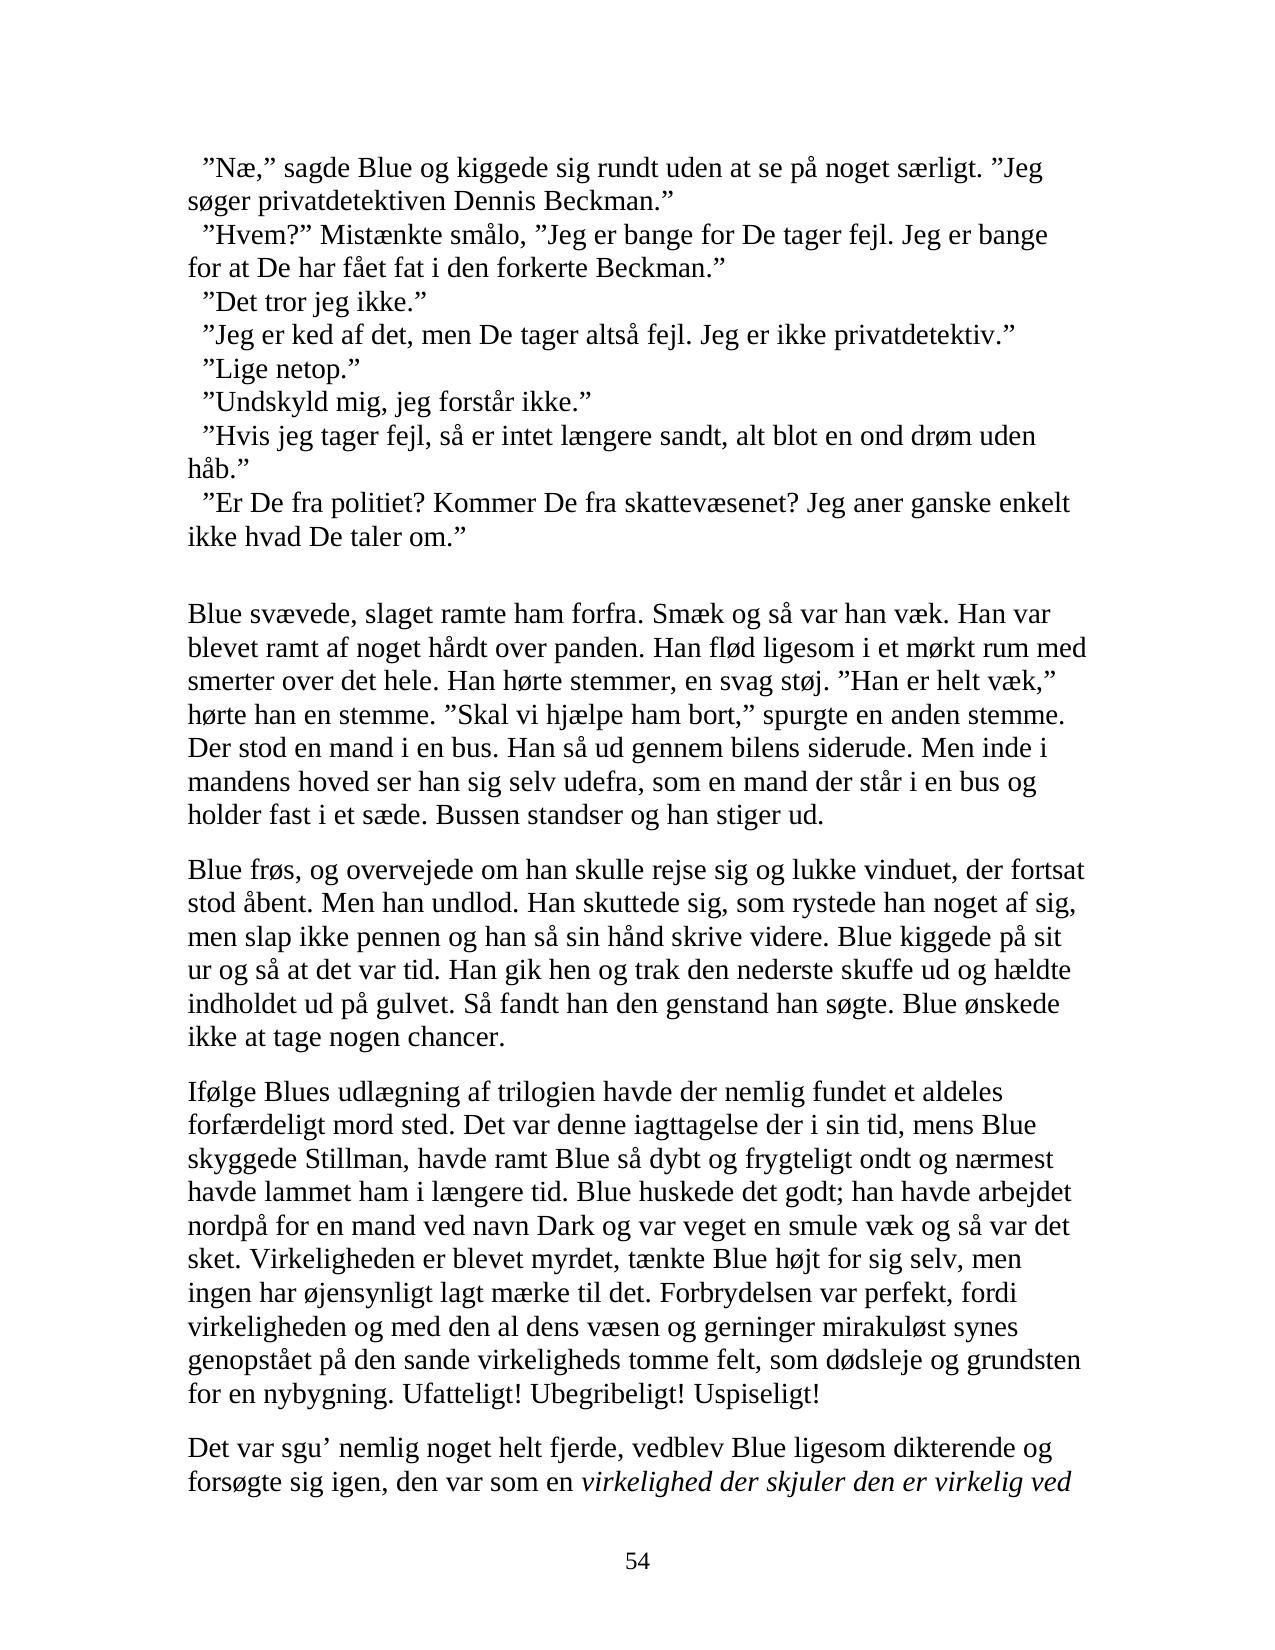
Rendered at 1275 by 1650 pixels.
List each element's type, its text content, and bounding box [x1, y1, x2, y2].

text Blue frøs, og overvejede om han skulle rejse sig og lukke vinduet, der fortsat stod åbent. Men han undlod. Han skuttede sig, som rystede han noget af sig, men slap ikke pennen og han så sin hånd skrive videre. Blue kiggede på sit ur og så at det var tid. Han gik hen og trak den nederste skuffe ud og hældte indholdet ud på gulvet. Så fandt han den genstand han søgte. Blue ønskede ikke at tage nogen chancer. [187, 852, 1088, 1053]
text ”Det tror jeg ikke.” [187, 284, 1088, 318]
text ”Jeg er ked af det, men De tager altså fejl. Jeg er ikke privatdetektiv.” [187, 318, 1088, 351]
text ”Undskyld mig, jeg forstår ikke.” [187, 385, 1088, 418]
text ”Næ,” sagde Blue og kiggede sig rundt uden at se på noget særligt. ”Jeg søger privatdetektiven Dennis Beckman.” [187, 150, 1088, 217]
text Blue svævede, slaget ramte ham forfra. Smæk og så var han væk. Han var blevet ramt af noget hårdt over panden. Han flød ligesom i et mørkt rum med smerter over det hele. Han hørte stemmer, en svag støj. ”Han er helt væk,” hørte han en stemme. ”Skal vi hjælpe ham bort,” spurgte en anden stemme. Der stod en mand i en bus. Han så ud gennem bilens siderude. Men inde i mandens hoved ser han sig selv udefra, som en mand der står i en bus og holder fast i et sæde. Bussen standser og han stiger ud. [187, 596, 1088, 831]
text Ifølge Blues udlægning af trilogien havde der nemlig fundet et aldeles forfærdeligt mord sted. Det var denne iagttagelse der i sin tid, mens Blue skyggede Stillman, havde ramt Blue så dybt og frygteligt ondt og nærmest havde lammet ham i længere tid. Blue huskede det godt; han havde arbejdet nordpå for en mand ved navn Dark og var veget en smule væk og så var det sket. Virkeligheden er blevet myrdet, tænkte Blue højt for sig selv, men ingen har øjensynligt lagt mærke til det. Forbrydelsen var perfekt, fordi virkeligheden og med den al dens væsen og gerninger mirakuløst synes genopstået på den sande virkeligheds tomme felt, som dødsleje og grundsten for en nybygning. Ufatteligt! Ubegribeligt! Uspiseligt! [187, 1074, 1088, 1409]
text ”Hvis jeg tager fejl, så er intet længere sandt, alt blot en ond drøm uden håb.” [187, 418, 1088, 485]
text ”Lige netop.” [187, 351, 1088, 385]
text ”Hvem?” Mistænkte smålo, ”Jeg er bange for De tager fejl. Jeg er bange for at De har fået fat i den forkerte Beckman.” [187, 217, 1088, 284]
text ”Er De fra politiet? Kommer De fra skattevæsenet? Jeg aner ganske enkelt ikke hvad De taler om.” [187, 485, 1088, 552]
text Det var sgu’ nemlig noget helt fjerde, vedblev Blue ligesom dikterende og forsøgte sig igen, den var som en virkelighed der skjuler den er virkelig ved [187, 1430, 1088, 1497]
